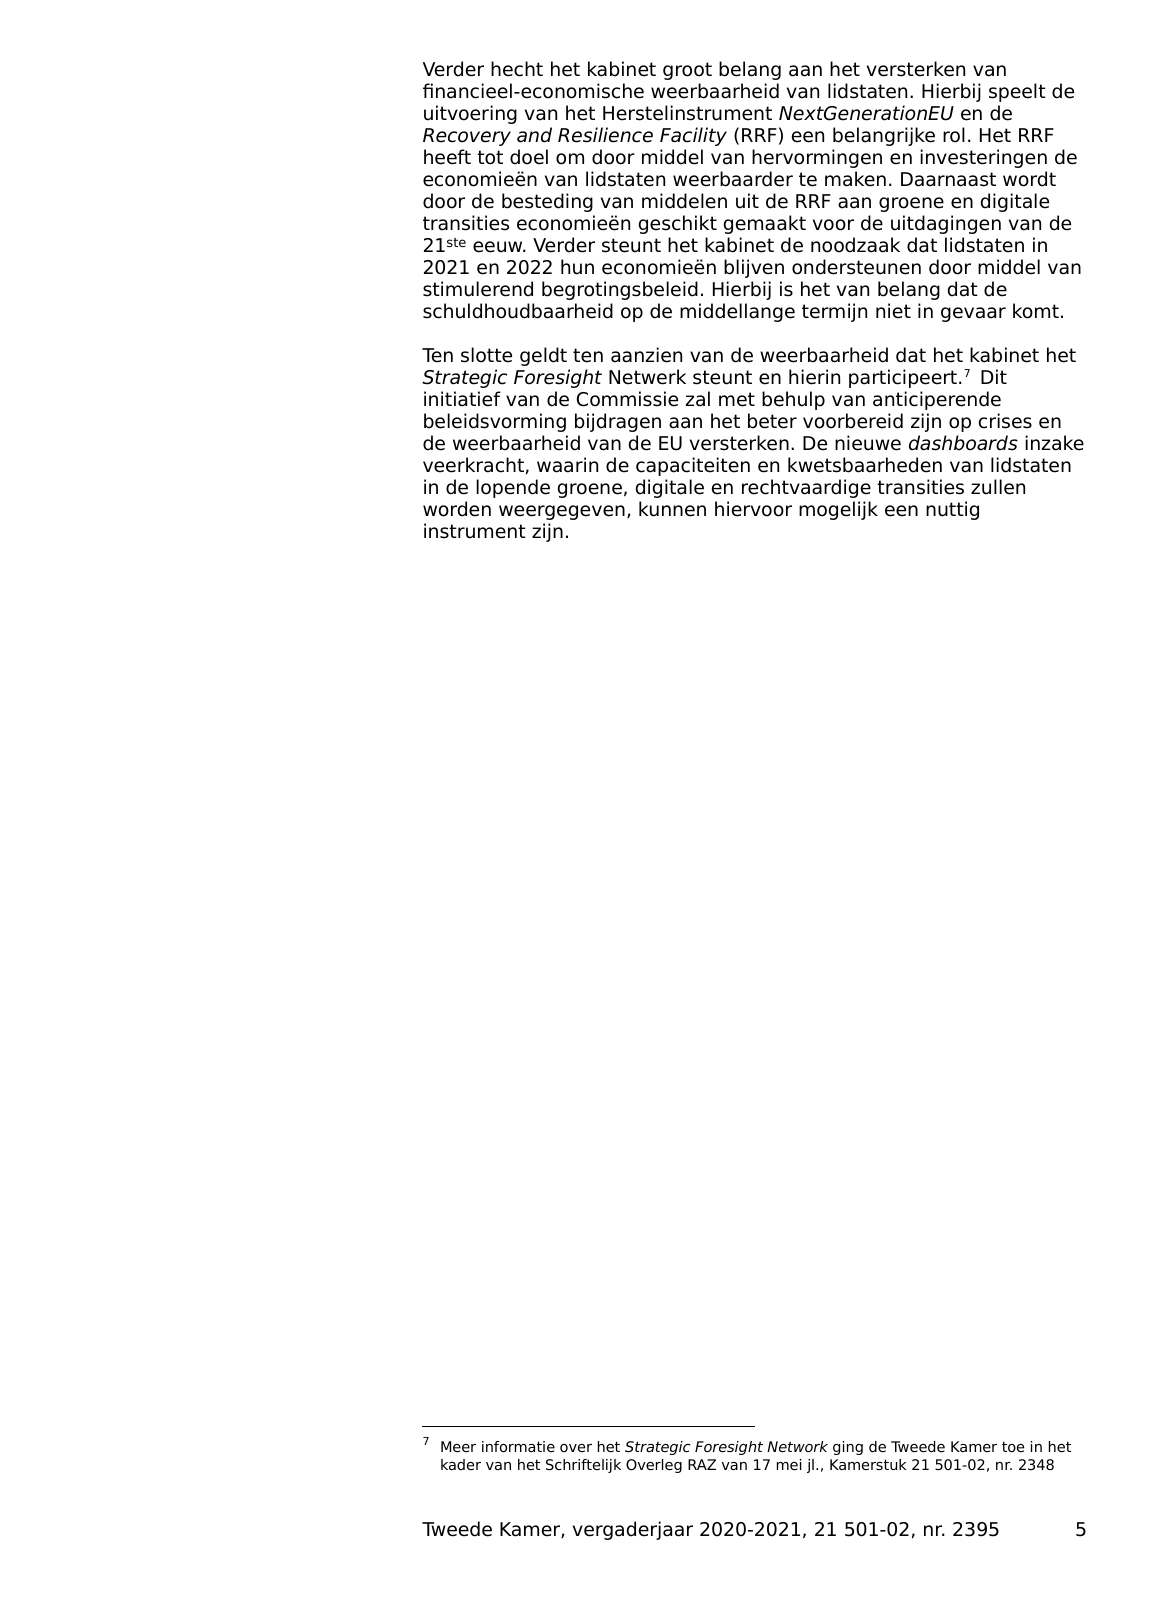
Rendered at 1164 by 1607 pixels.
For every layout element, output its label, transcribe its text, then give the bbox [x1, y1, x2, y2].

text Verder hecht het kabinet groot belang aan het versterken van financieel-economische weerbaarheid van lidstaten. Hierbij speelt de uitvoering van het Herstelinstrument NextGenerationEU en de Recovery and Resilience Facility (RRF) een belangrijke rol. Het RRF heeft tot doel om door middel van hervormingen en investeringen de economieën van lidstaten weerbaarder te maken. Daarnaast wordt door de besteding van middelen uit de RRF aan groene en digitale transities economieën geschikt gemaakt voor de uitdagingen van de 21ste eeuw. Verder steunt het kabinet de noodzaak dat lidstaten in 2021 en 2022 hun economieën blijven ondersteunen door middel van stimulerend begrotingsbeleid. Hierbij is het van belang dat de schuldhoudbaarheid op de middellange termijn niet in gevaar komt. [422, 59, 1087, 323]
text Meer informatie over het Strategic Foresight Network ging de Tweede Kamer toe in het kader van het Schriftelijk Overleg RAZ van 17 mei jl., Kamerstuk 21 501-02, nr. 2348 [422, 1435, 1087, 1474]
text Ten slotte geldt ten aanzien van de weerbaarheid dat het kabinet het Strategic Foresight Netwerk steunt en hierin participeert. Dit initiatief van de Commissie zal met behulp van anticiperende beleidsvorming bijdragen aan het beter voorbereid zijn op crises en de weerbaarheid van de EU versterken. De nieuwe dashboards inzake veerkracht, waarin de capaciteiten en kwetsbaarheden van lidstaten in de lopende groene, digitale en rechtvaardige transities zullen worden weergegeven, kunnen hiervoor mogelijk een nuttig instrument zijn. [422, 345, 1087, 543]
